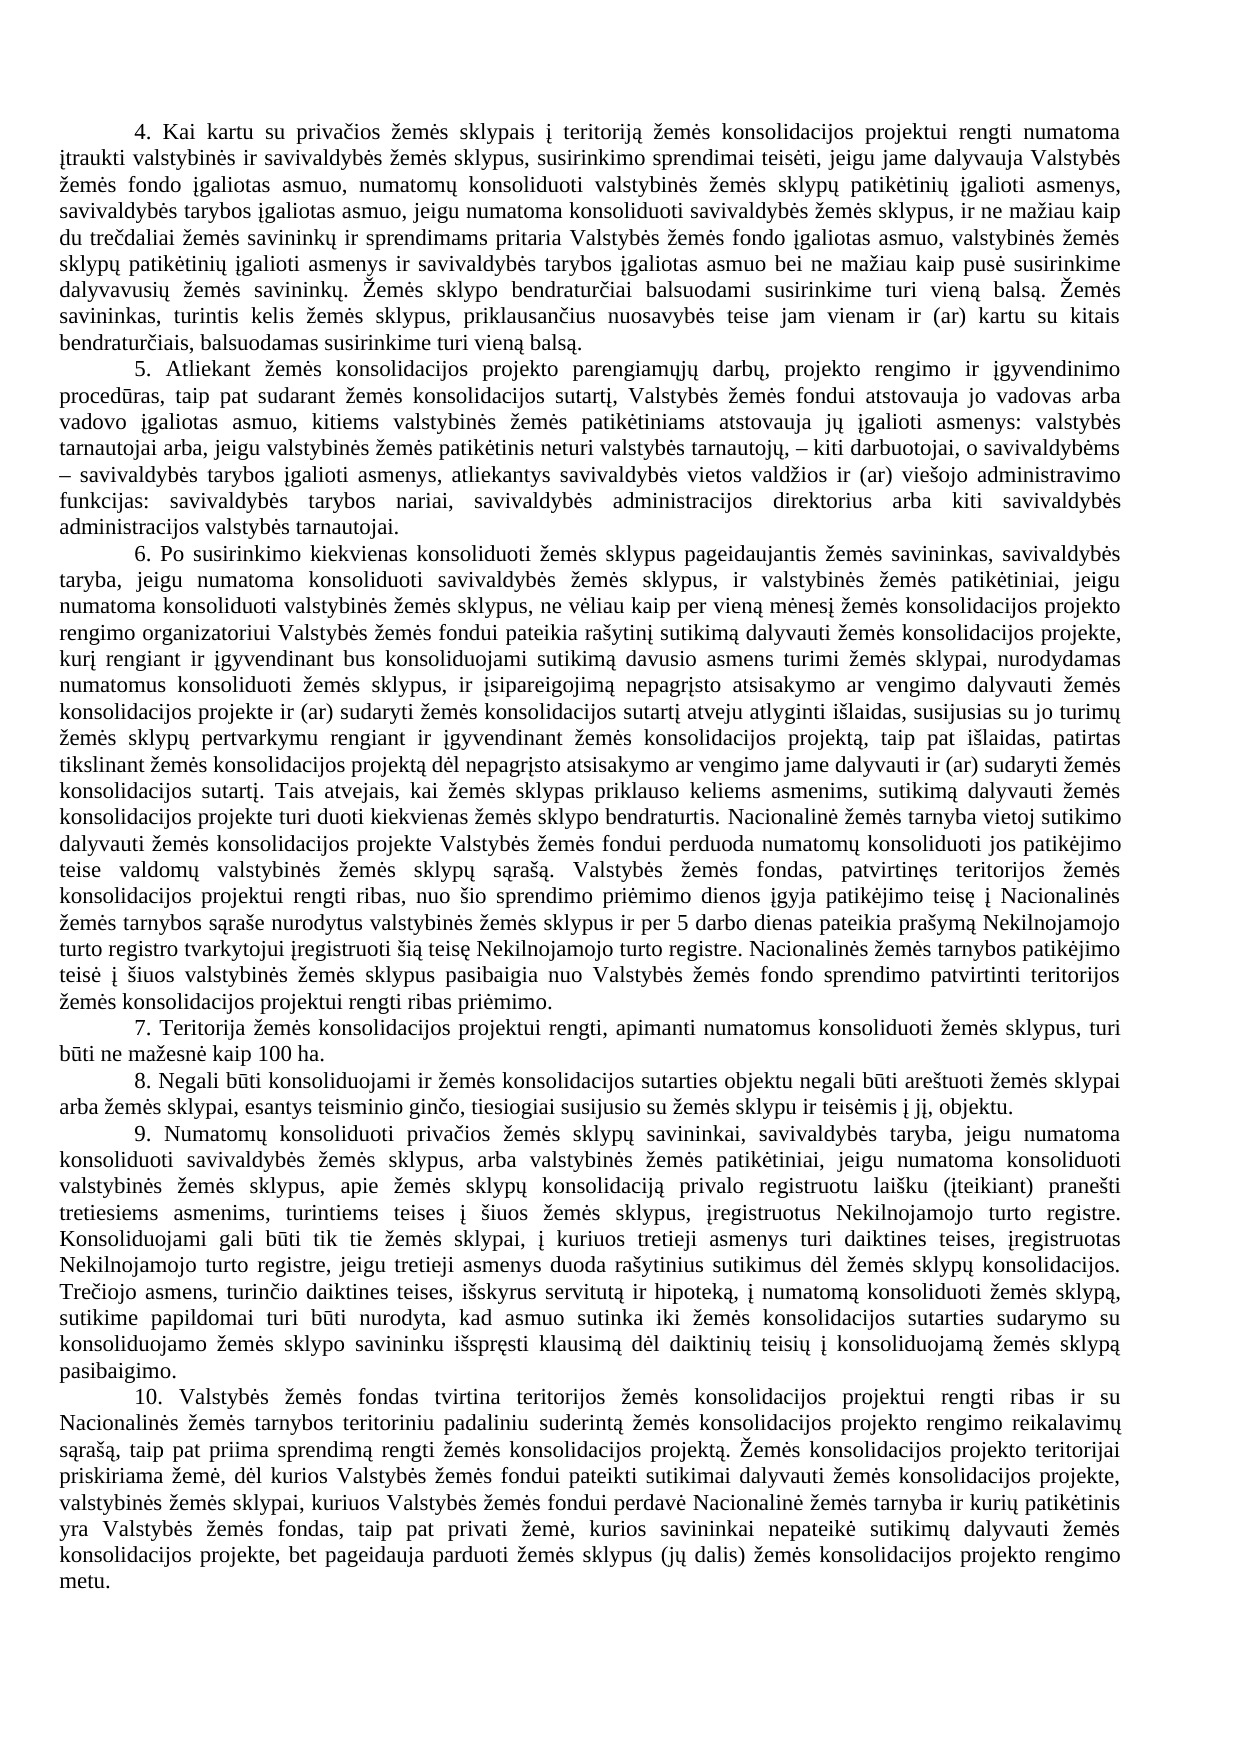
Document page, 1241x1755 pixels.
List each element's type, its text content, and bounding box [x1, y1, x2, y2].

text 5. Atliekant žemės konsolidacijos projekto parengiamųjų darbų, projekto rengimo ir įgyvendinimo procedūras, taip pat sudarant žemės konsolidacijos sutartį, Valstybės žemės fondui atstovauja jo vadovas arba vadovo įgaliotas asmuo, kitiems valstybinės žemės patikėtiniams atstovauja jų įgalioti asmenys: valstybės tarnautojai arba, jeigu valstybinės žemės patikėtinis neturi valstybės tarnautojų, – kiti darbuotojai, o savivaldybėms – savivaldybės tarybos įgalioti asmenys, atliekantys savivaldybės vietos valdžios ir (ar) viešojo administravimo funkcijas: savivaldybės tarybos nariai, savivaldybės administracijos direktorius arba kiti savivaldybės administracijos valstybės tarnautojai. [59, 355, 1122, 540]
text 6. Po susirinkimo kiekvienas konsoliduoti žemės sklypus pageidaujantis žemės savininkas, savivaldybės taryba, jeigu numatoma konsoliduoti savivaldybės žemės sklypus, ir valstybinės žemės patikėtiniai, jeigu numatoma konsoliduoti valstybinės žemės sklypus, ne vėliau kaip per vieną mėnesį žemės konsolidacijos projekto rengimo organizatoriui Valstybės žemės fondui pateikia rašytinį sutikimą dalyvauti žemės konsolidacijos projekte, kurį rengiant ir įgyvendinant bus konsoliduojami sutikimą davusio asmens turimi žemės sklypai, nurodydamas numatomus konsoliduoti žemės sklypus, ir įsipareigojimą nepagrįsto atsisakymo ar vengimo dalyvauti žemės konsolidacijos projekte ir (ar) sudaryti žemės konsolidacijos sutartį atveju atlyginti išlaidas, susijusias su jo turimų žemės sklypų pertvarkymu rengiant ir įgyvendinant žemės konsolidacijos projektą, taip pat išlaidas, patirtas tikslinant žemės konsolidacijos projektą dėl nepagrįsto atsisakymo ar vengimo jame dalyvauti ir (ar) sudaryti žemės konsolidacijos sutartį. Tais atvejais, kai žemės sklypas priklauso keliems asmenims, sutikimą dalyvauti žemės konsolidacijos projekte turi duoti kiekvienas žemės sklypo bendraturtis. Nacionalinė žemės tarnyba vietoj sutikimo dalyvauti žemės konsolidacijos projekte Valstybės žemės fondui perduoda numatomų konsoliduoti jos patikėjimo teise valdomų valstybinės žemės sklypų sąrašą. Valstybės žemės fondas, patvirtinęs teritorijos žemės konsolidacijos projektui rengti ribas, nuo šio sprendimo priėmimo dienos įgyja patikėjimo teisę į Nacionalinės žemės tarnybos sąraše nurodytus valstybinės žemės sklypus ir per 5 darbo dienas pateikia prašymą Nekilnojamojo turto registro tvarkytojui įregistruoti šią teisę Nekilnojamojo turto registre. Nacionalinės žemės tarnybos patikėjimo teisė į šiuos valstybinės žemės sklypus pasibaigia nuo Valstybės žemės fondo sprendimo patvirtinti teritorijos žemės konsolidacijos projektui rengti ribas priėmimo. [59, 540, 1122, 1014]
text 10. Valstybės žemės fondas tvirtina teritorijos žemės konsolidacijos projektui rengti ribas ir su Nacionalinės žemės tarnybos teritoriniu padaliniu suderintą žemės konsolidacijos projekto rengimo reikalavimų sąrašą, taip pat priima sprendimą rengti žemės konsolidacijos projektą. Žemės konsolidacijos projekto teritorijai priskiriama žemė, dėl kurios Valstybės žemės fondui pateikti sutikimai dalyvauti žemės konsolidacijos projekte, valstybinės žemės sklypai, kuriuos Valstybės žemės fondui perdavė Nacionalinė žemės tarnyba ir kurių patikėtinis yra Valstybės žemės fondas, taip pat privati žemė, kurios savininkai nepateikė sutikimų dalyvauti žemės konsolidacijos projekte, bet pageidauja parduoti žemės sklypus (jų dalis) žemės konsolidacijos projekto rengimo metu. [59, 1383, 1122, 1594]
text 9. Numatomų konsoliduoti privačios žemės sklypų savininkai, savivaldybės taryba, jeigu numatoma konsoliduoti savivaldybės žemės sklypus, arba valstybinės žemės patikėtiniai, jeigu numatoma konsoliduoti valstybinės žemės sklypus, apie žemės sklypų konsolidaciją privalo registruotu laišku (įteikiant) pranešti tretiesiems asmenims, turintiems teises į šiuos žemės sklypus, įregistruotus Nekilnojamojo turto registre. Konsoliduojami gali būti tik tie žemės sklypai, į kuriuos tretieji asmenys turi daiktines teises, įregistruotas Nekilnojamojo turto registre, jeigu tretieji asmenys duoda rašytinius sutikimus dėl žemės sklypų konsolidacijos. Trečiojo asmens, turinčio daiktines teises, išskyrus servitutą ir hipoteką, į numatomą konsoliduoti žemės sklypą, sutikime papildomai turi būti nurodyta, kad asmuo sutinka iki žemės konsolidacijos sutarties sudarymo su konsoliduojamo žemės sklypo savininku išspręsti klausimą dėl daiktinių teisių į konsoliduojamą žemės sklypą pasibaigimo. [59, 1119, 1122, 1383]
text 7. Teritorija žemės konsolidacijos projektui rengti, apimanti numatomus konsoliduoti žemės sklypus, turi būti ne mažesnė kaip 100 ha. [59, 1014, 1122, 1067]
text 4. Kai kartu su privačios žemės sklypais į teritoriją žemės konsolidacijos projektui rengti numatoma įtraukti valstybinės ir savivaldybės žemės sklypus, susirinkimo sprendimai teisėti, jeigu jame dalyvauja Valstybės žemės fondo įgaliotas asmuo, numatomų konsoliduoti valstybinės žemės sklypų patikėtinių įgalioti asmenys, savivaldybės tarybos įgaliotas asmuo, jeigu numatoma konsoliduoti savivaldybės žemės sklypus, ir ne mažiau kaip du trečdaliai žemės savininkų ir sprendimams pritaria Valstybės žemės fondo įgaliotas asmuo, valstybinės žemės sklypų patikėtinių įgalioti asmenys ir savivaldybės tarybos įgaliotas asmuo bei ne mažiau kaip pusė susirinkime dalyvavusių žemės savininkų. Žemės sklypo bendraturčiai balsuodami susirinkime turi vieną balsą. Žemės savininkas, turintis kelis žemės sklypus, priklausančius nuosavybės teise jam vienam ir (ar) kartu su kitais bendraturčiais, balsuodamas susirinkime turi vieną balsą. [59, 118, 1122, 355]
text 8. Negali būti konsoliduojami ir žemės konsolidacijos sutarties objektu negali būti areštuoti žemės sklypai arba žemės sklypai, esantys teisminio ginčo, tiesiogiai susijusio su žemės sklypu ir teisėmis į jį, objektu. [59, 1067, 1122, 1119]
